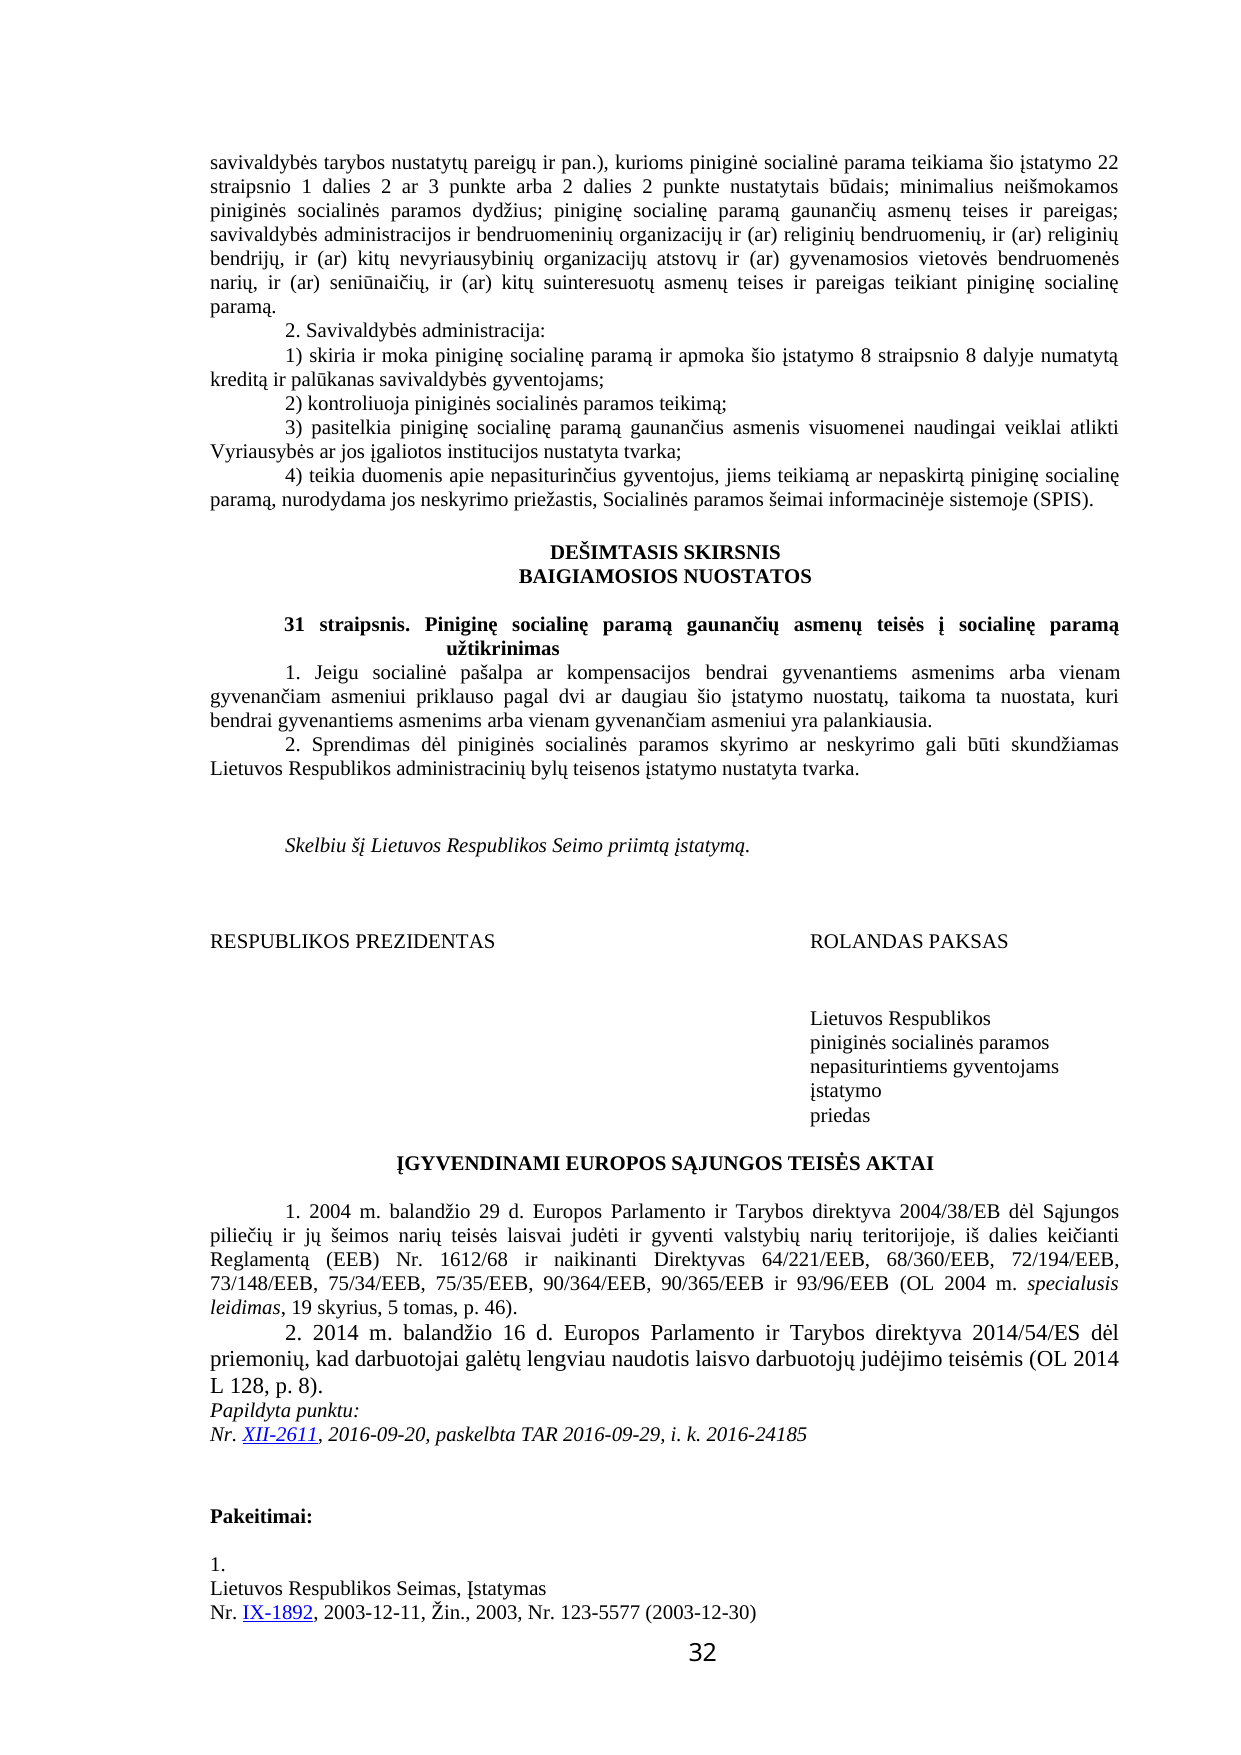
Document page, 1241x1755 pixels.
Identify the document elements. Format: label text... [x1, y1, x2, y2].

text 1. 2004 m. balandžio 29 d. Europos Parlamento ir Tarybos direktyva 2004/38/EB dėl Sąjungos piliečių ir jų šeimos narių teisės laisvai judėti ir gyventi valstybių narių teritorijoje, iš dalies keičianti Reglamentą (EEB) Nr. 1612/68 ir naikinanti Direktyvas 64/221/EEB, 68/360/EEB, 72/194/EEB, 73/148/EEB, 75/34/EEB, 75/35/EEB, 90/364/EEB, 90/365/EEB ir 93/96/EEB (OL 2004 m. specialusis leidimas, 19 skyrius, 5 tomas, p. 46). [210, 1199, 1120, 1319]
text piniginės socialinės paramos [210, 1030, 1120, 1054]
text nepasiturintiems gyventojams [210, 1054, 1120, 1078]
text BAIGIAMOSIOS NUOSTATOS [210, 564, 1120, 588]
text 1. [210, 1552, 1120, 1576]
text 2. 2014 m. balandžio 16 d. Europos Parlamento ir Tarybos direktyva 2014/54/ES dėl priemonių, kad darbuotojai galėtų lengviau naudotis laisvo darbuotojų judėjimo teisėmis (OL 2014 L 128, p. 8). [210, 1319, 1120, 1398]
text įstatymo [210, 1078, 1120, 1102]
text ĮGYVENDINAMI EUROPOS SĄJUNGOS TEISĖS AKTAI [210, 1151, 1120, 1175]
text Nr. XII-2611, 2016-09-20, paskelbta TAR 2016-09-29, i. k. 2016-24185 [210, 1422, 1120, 1446]
text 1) skiria ir moka piniginę socialinę paramą ir apmoka šio įstatymo 8 straipsnio 8 dalyje numatytą kreditą ir palūkanas savivaldybės gyventojams; [210, 342, 1120, 391]
text Nr. IX-1892, 2003-12-11, Žin., 2003, Nr. 123-5577 (2003-12-30) [210, 1600, 1120, 1624]
text savivaldybės tarybos nustatytų pareigų ir pan.), kurioms piniginė socialinė parama teikiama šio įstatymo 22 straipsnio 1 dalies 2 ar 3 punkte arba 2 dalies 2 punkte nustatytais būdais; minimalius neišmokamos piniginės socialinės paramos dydžius; piniginę socialinę paramą gaunančių asmenų teises ir pareigas; savivaldybės administracijos ir bendruomeninių organizacijų ir (ar) religinių bendruomenių, ir (ar) religinių bendrijų, ir (ar) kitų nevyriausybinių organizacijų atstovų ir (ar) gyvenamosios vietovės bendruomenės narių, ir (ar) seniūnaičių, ir (ar) kitų suinteresuotų asmenų teises ir pareigas teikiant piniginę socialinę paramą. [210, 150, 1120, 318]
text Papildyta punktu: [210, 1398, 1120, 1422]
text Lietuvos Respublikos [210, 1006, 1120, 1030]
text 3) pasitelkia piniginę socialinę paramą gaunančius asmenis visuomenei naudingai veiklai atlikti Vyriausybės ar jos įgaliotos institucijos nustatyta tvarka; [210, 415, 1120, 463]
text 4) teikia duomenis apie nepasiturinčius gyventojus, jiems teikiamą ar nepaskirtą piniginę socialinę paramą, nurodydama jos neskyrimo priežastis, Socialinės paramos šeimai informacinėje sistemoje (SPIS). [210, 463, 1120, 511]
text RESPUBLIKOS PREZIDENTAS ROLANDAS PAKSAS [210, 929, 1120, 953]
text 2) kontroliuoja piniginės socialinės paramos teikimą; [210, 391, 1120, 415]
text 31 straipsnis. Piniginę socialinę paramą gaunančių asmenų teisės į socialinę paramą užtikrinimas [284, 612, 1120, 660]
text 2. Savivaldybės administracija: [210, 318, 1120, 342]
text Lietuvos Respublikos Seimas, Įstatymas [210, 1576, 1120, 1600]
text Skelbiu šį Lietuvos Respublikos Seimo priimtą įstatymą. [210, 833, 1120, 857]
text DEŠIMTASIS SKIRSNIS [210, 540, 1120, 564]
text 1. Jeigu socialinė pašalpa ar kompensacijos bendrai gyvenantiems asmenims arba vienam gyvenančiam asmeniui priklauso pagal dvi ar daugiau šio įstatymo nuostatų, taikoma ta nuostata, kuri bendrai gyvenantiems asmenims arba vienam gyvenančiam asmeniui yra palankiausia. [210, 660, 1120, 732]
text priedas [210, 1102, 1120, 1127]
text 2. Sprendimas dėl piniginės socialinės paramos skyrimo ar neskyrimo gali būti skundžiamas Lietuvos Respublikos administracinių bylų teisenos įstatymo nustatyta tvarka. [210, 732, 1120, 780]
text Pakeitimai: [210, 1504, 1120, 1528]
